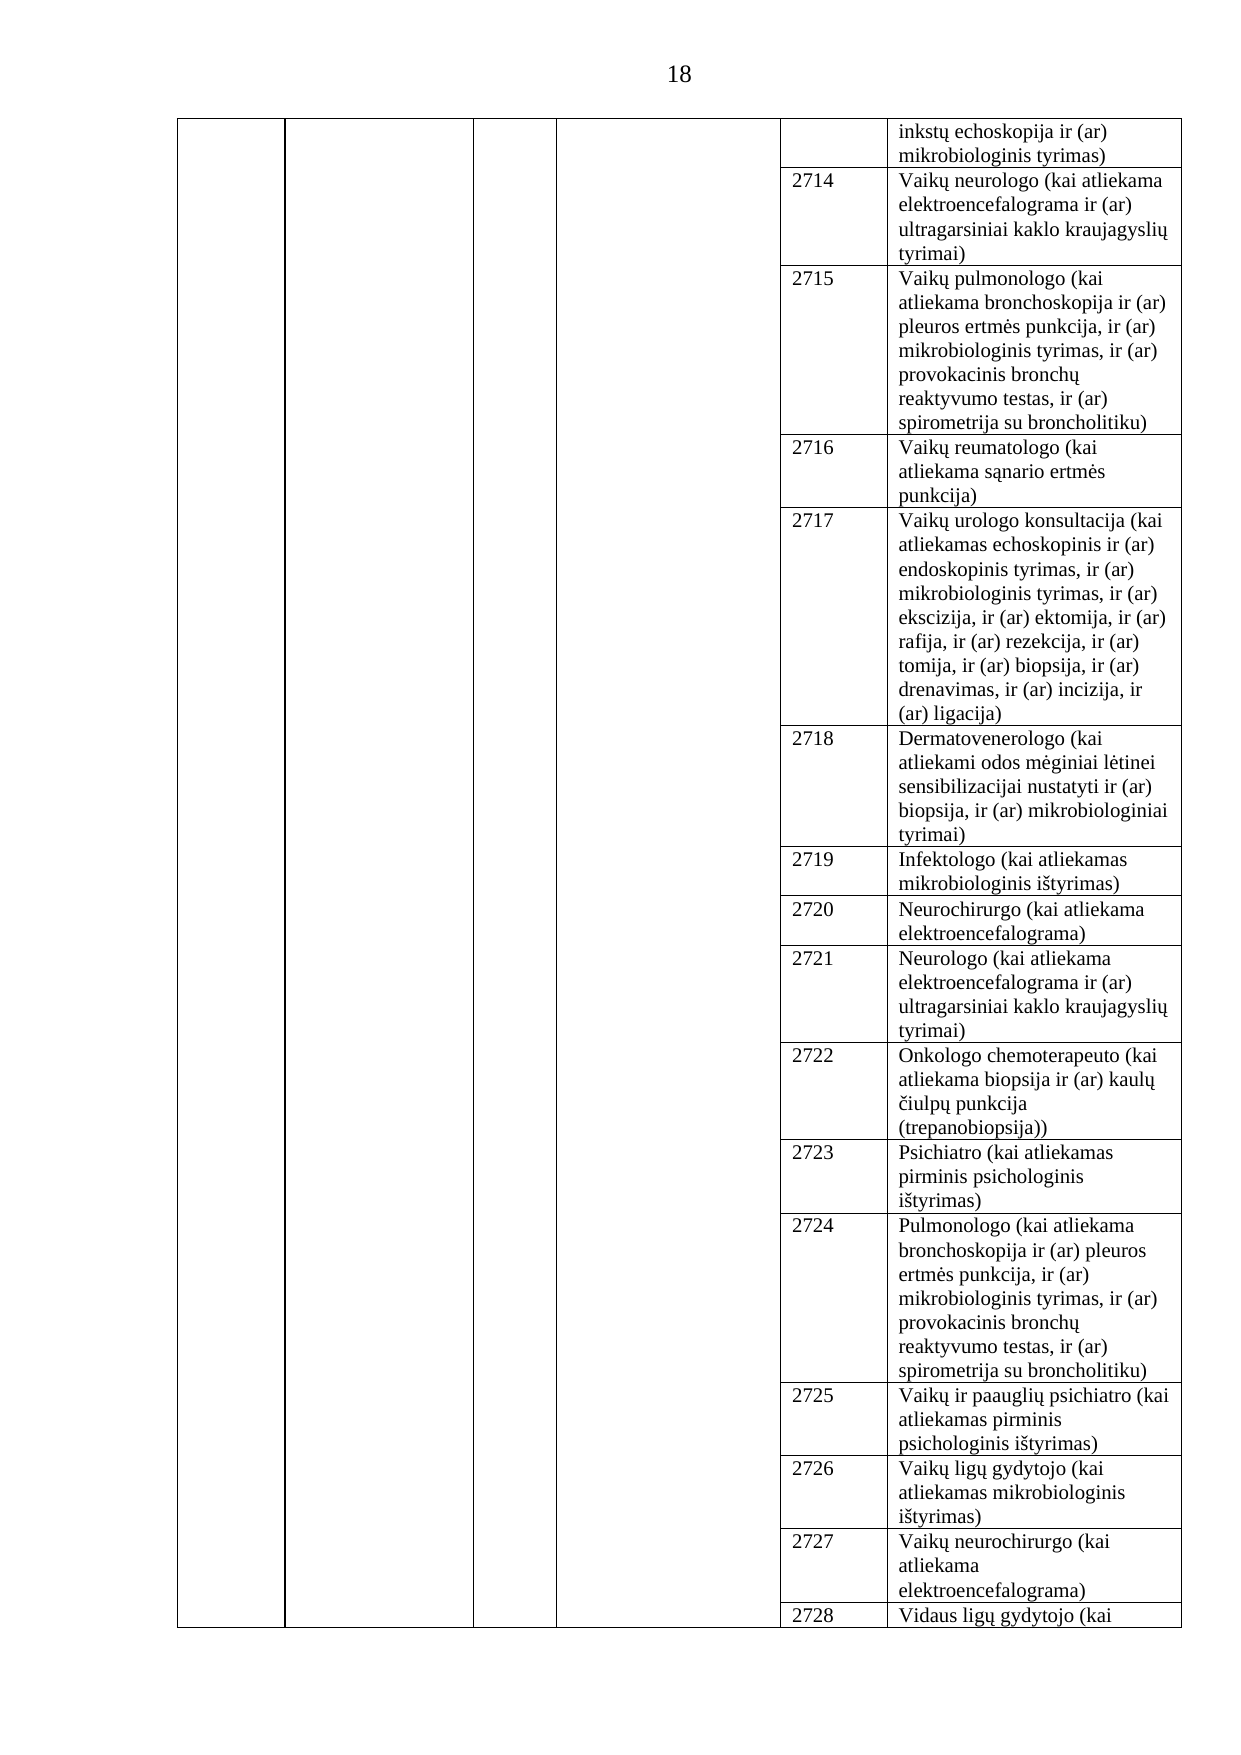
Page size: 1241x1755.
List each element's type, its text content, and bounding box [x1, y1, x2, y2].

table_cell 2719 [781, 847, 887, 895]
table_cell [178, 119, 284, 1627]
table_cell Neurochirurgo (kai atliekama elektroencefalograma) [888, 896, 1181, 944]
table_cell Vaikų neurologo (kai atliekama elektroencefalograma ir (ar) ultragarsiniai kaklo kraujagyslių tyrimai) [888, 168, 1181, 264]
table_cell 2725 [781, 1383, 887, 1455]
table_cell 2728 [781, 1603, 887, 1627]
table_cell [781, 119, 887, 167]
table_cell Vaikų ligų gydytojo (kai atliekamas mikrobiologinis ištyrimas) [888, 1456, 1181, 1528]
table_cell [286, 119, 473, 1627]
table_cell 2715 [781, 266, 887, 434]
table_cell Infektologo (kai atliekamas mikrobiologinis ištyrimas) [888, 847, 1181, 895]
table_cell [474, 119, 556, 1627]
table_cell 2717 [781, 508, 887, 725]
table_cell 2714 [781, 168, 887, 264]
table_cell 2724 [781, 1214, 887, 1382]
table_cell 2721 [781, 946, 887, 1042]
table_cell Vaikų ir paauglių psichiatro (kai atliekamas pirminis psichologinis ištyrimas) [888, 1383, 1181, 1455]
table_cell Vaikų urologo konsultacija (kai atliekamas echoskopinis ir (ar) endoskopinis tyrimas, ir (ar) mikrobiologinis tyrimas, ir (ar) ekscizija, ir (ar) ektomija, ir (ar) rafija, ir (ar) rezekcija, ir (ar) tomija, ir (ar) biopsija, ir (ar) drenavimas, ir (ar) incizija, ir (ar) ligacija) [888, 508, 1181, 725]
table_cell Vaikų reumatologo (kai atliekama sąnario ertmės punkcija) [888, 435, 1181, 507]
table_cell 2718 [781, 726, 887, 846]
table_cell Vaikų neurochirurgo (kai atliekama elektroencefalograma) [888, 1529, 1181, 1602]
table_cell 2722 [781, 1043, 887, 1139]
table_cell Psichiatro (kai atliekamas pirminis psichologinis ištyrimas) [888, 1140, 1181, 1212]
table_cell 2716 [781, 435, 887, 507]
table_cell 2720 [781, 896, 887, 944]
table_cell inkstų echoskopija ir (ar) mikrobiologinis tyrimas) [888, 119, 1181, 167]
table_cell Vaikų pulmonologo (kai atliekama bronchoskopija ir (ar) pleuros ertmės punkcija, ir (ar) mikrobiologinis tyrimas, ir (ar) provokacinis bronchų reaktyvumo testas, ir (ar) spirometrija su broncholitiku) [888, 266, 1181, 434]
table_cell Neurologo (kai atliekama elektroencefalograma ir (ar) ultragarsiniai kaklo kraujagyslių tyrimai) [888, 946, 1181, 1042]
table_cell Pulmonologo (kai atliekama bronchoskopija ir (ar) pleuros ertmės punkcija, ir (ar) mikrobiologinis tyrimas, ir (ar) provokacinis bronchų reaktyvumo testas, ir (ar) spirometrija su broncholitiku) [888, 1214, 1181, 1382]
table_cell 2727 [781, 1529, 887, 1602]
table_cell 2723 [781, 1140, 887, 1212]
table_cell Dermatovenerologo (kai atliekami odos mėginiai lėtinei sensibilizacijai nustatyti ir (ar) biopsija, ir (ar) mikrobiologiniai tyrimai) [888, 726, 1181, 846]
table_cell 2726 [781, 1456, 887, 1528]
table_cell Onkologo chemoterapeuto (kai atliekama biopsija ir (ar) kaulų čiulpų punkcija (trepanobiopsija)) [888, 1043, 1181, 1139]
table_cell Vidaus ligų gydytojo (kai [888, 1603, 1181, 1627]
table_cell [557, 119, 780, 1627]
